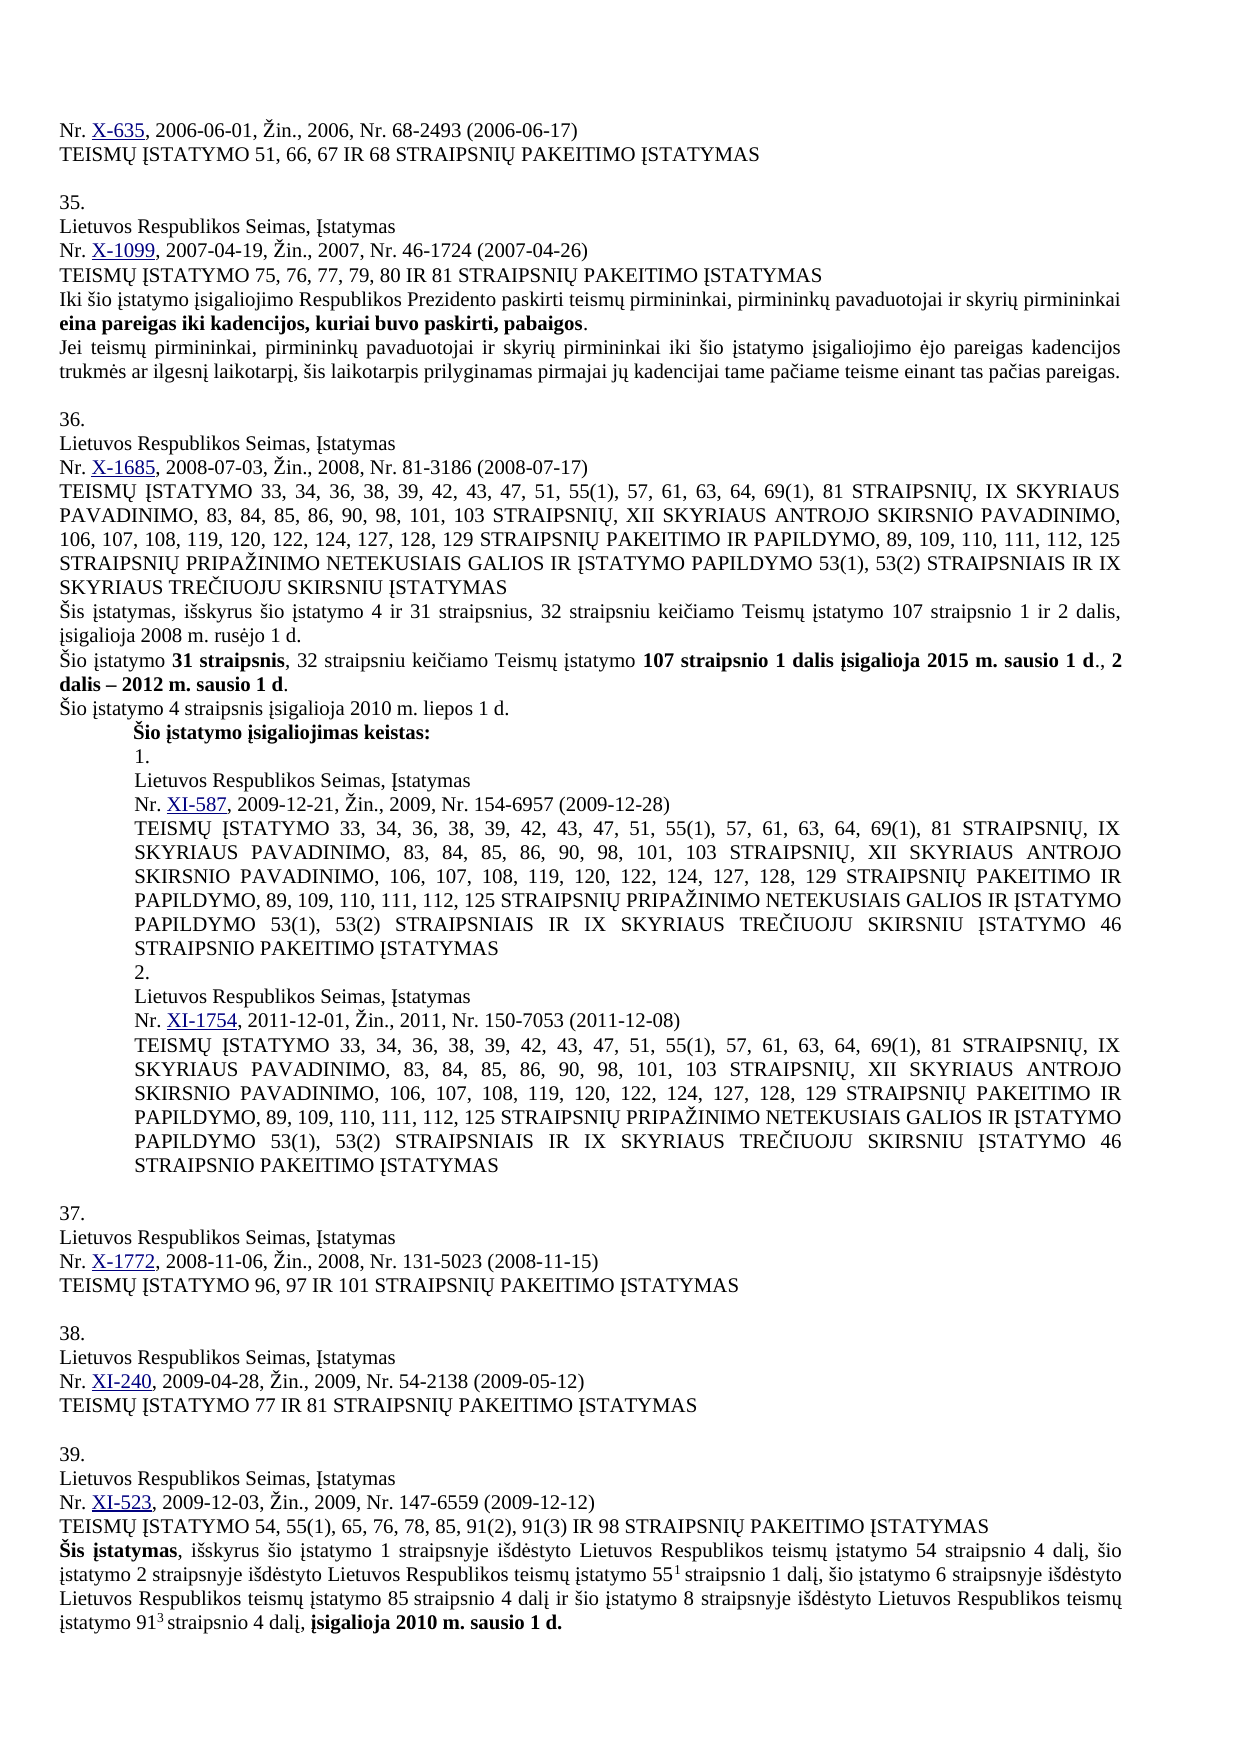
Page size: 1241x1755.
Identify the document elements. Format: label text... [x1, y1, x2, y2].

text 39. [59, 1442, 1122, 1466]
text Nr. XI-240, 2009-04-28, Žin., 2009, Nr. 54-2138 (2009-05-12) [59, 1369, 1122, 1393]
text Lietuvos Respublikos Seimas, Įstatymas [134, 984, 1122, 1008]
text TEISMŲ ĮSTATYMO 54, 55(1), 65, 76, 78, 85, 91(2), 91(3) IR 98 STRAIPSNIŲ PAKEITIMO ĮSTATYMAS [59, 1514, 1122, 1538]
text Nr. X-1772, 2008-11-06, Žin., 2008, Nr. 131-5023 (2008-11-15) [59, 1249, 1122, 1273]
text TEISMŲ ĮSTATYMO 77 IR 81 STRAIPSNIŲ PAKEITIMO ĮSTATYMAS [59, 1393, 1122, 1417]
text Lietuvos Respublikos Seimas, Įstatymas [59, 768, 1122, 792]
text 1. [59, 744, 1122, 768]
text Šio įstatymo 31 straipsnis, 32 straipsniu keičiamo Teismų įstatymo 107 straipsnio 1 dalis įsigalioja 2015 m. sausio 1 d., 2 dalis – 2012 m. sausio 1 d. [59, 647, 1122, 696]
text Šio įstatymo įsigaliojimas keistas: [59, 720, 1122, 744]
text TEISMŲ ĮSTATYMO 51, 66, 67 IR 68 STRAIPSNIŲ PAKEITIMO ĮSTATYMAS [59, 142, 1122, 166]
text Nr. XI-587, 2009-12-21, Žin., 2009, Nr. 154-6957 (2009-12-28) [59, 792, 1122, 816]
text Nr. XI-1754, 2011-12-01, Žin., 2011, Nr. 150-7053 (2011-12-08) [134, 1008, 1122, 1032]
text Šis įstatymas, išskyrus šio įstatymo 1 straipsnyje išdėstyto Lietuvos Respublikos teismų įstatymo 54 straipsnio 4 dalį, šio įstatymo 2 straipsnyje išdėstyto Lietuvos Respublikos teismų įstatymo 551 straipsnio 1 dalį, šio įstatymo 6 straipsnyje išdėstyto Lietuvos Respublikos teismų įstatymo 85 straipsnio 4 dalį ir šio įstatymo 8 straipsnyje išdėstyto Lietuvos Respublikos teismų įstatymo 913 straipsnio 4 dalį, įsigalioja 2010 m. sausio 1 d. [59, 1538, 1122, 1634]
text TEISMŲ ĮSTATYMO 96, 97 IR 101 STRAIPSNIŲ PAKEITIMO ĮSTATYMAS [59, 1273, 1122, 1297]
text 37. [59, 1201, 1122, 1225]
text TEISMŲ ĮSTATYMO 33, 34, 36, 38, 39, 42, 43, 47, 51, 55(1), 57, 61, 63, 64, 69(1), 81 STRAIPSNIŲ, IX SKYRIAUS PAVADINIMO, 83, 84, 85, 86, 90, 98, 101, 103 STRAIPSNIŲ, XII SKYRIAUS ANTROJO SKIRSNIO PAVADINIMO, 106, 107, 108, 119, 120, 122, 124, 127, 128, 129 STRAIPSNIŲ PAKEITIMO IR PAPILDYMO, 89, 109, 110, 111, 112, 125 STRAIPSNIŲ PRIPAŽINIMO NETEKUSIAIS GALIOS IR ĮSTATYMO PAPILDYMO 53(1), 53(2) STRAIPSNIAIS IR IX SKYRIAUS TREČIUOJU SKIRSNIU ĮSTATYMAS [59, 479, 1122, 599]
text 36. [59, 407, 1122, 431]
text Lietuvos Respublikos Seimas, Įstatymas [59, 431, 1122, 455]
text Nr. XI-523, 2009-12-03, Žin., 2009, Nr. 147-6559 (2009-12-12) [59, 1490, 1122, 1514]
text TEISMŲ ĮSTATYMO 33, 34, 36, 38, 39, 42, 43, 47, 51, 55(1), 57, 61, 63, 64, 69(1), 81 STRAIPSNIŲ, IX SKYRIAUS PAVADINIMO, 83, 84, 85, 86, 90, 98, 101, 103 STRAIPSNIŲ, XII SKYRIAUS ANTROJO SKIRSNIO PAVADINIMO, 106, 107, 108, 119, 120, 122, 124, 127, 128, 129 STRAIPSNIŲ PAKEITIMO IR PAPILDYMO, 89, 109, 110, 111, 112, 125 STRAIPSNIŲ PRIPAŽINIMO NETEKUSIAIS GALIOS IR ĮSTATYMO PAPILDYMO 53(1), 53(2) STRAIPSNIAIS IR IX SKYRIAUS TREČIUOJU SKIRSNIU ĮSTATYMO 46 STRAIPSNIO PAKEITIMO ĮSTATYMAS [134, 816, 1122, 960]
text TEISMŲ ĮSTATYMO 33, 34, 36, 38, 39, 42, 43, 47, 51, 55(1), 57, 61, 63, 64, 69(1), 81 STRAIPSNIŲ, IX SKYRIAUS PAVADINIMO, 83, 84, 85, 86, 90, 98, 101, 103 STRAIPSNIŲ, XII SKYRIAUS ANTROJO SKIRSNIO PAVADINIMO, 106, 107, 108, 119, 120, 122, 124, 127, 128, 129 STRAIPSNIŲ PAKEITIMO IR PAPILDYMO, 89, 109, 110, 111, 112, 125 STRAIPSNIŲ PRIPAŽINIMO NETEKUSIAIS GALIOS IR ĮSTATYMO PAPILDYMO 53(1), 53(2) STRAIPSNIAIS IR IX SKYRIAUS TREČIUOJU SKIRSNIU ĮSTATYMO 46 STRAIPSNIO PAKEITIMO ĮSTATYMAS [134, 1032, 1122, 1177]
text Lietuvos Respublikos Seimas, Įstatymas [59, 1345, 1122, 1369]
text 35. [59, 190, 1122, 214]
text Lietuvos Respublikos Seimas, Įstatymas [59, 1466, 1122, 1490]
text Nr. X-1685, 2008-07-03, Žin., 2008, Nr. 81-3186 (2008-07-17) [59, 455, 1122, 479]
text TEISMŲ ĮSTATYMO 75, 76, 77, 79, 80 IR 81 STRAIPSNIŲ PAKEITIMO ĮSTATYMAS [59, 262, 1122, 287]
text 38. [59, 1321, 1122, 1345]
text Šio įstatymo 4 straipsnis įsigalioja 2010 m. liepos 1 d. [59, 696, 1122, 720]
text Lietuvos Respublikos Seimas, Įstatymas [59, 1225, 1122, 1249]
text Lietuvos Respublikos Seimas, Įstatymas [59, 214, 1122, 238]
text Nr. X-635, 2006-06-01, Žin., 2006, Nr. 68-2493 (2006-06-17) [59, 118, 1122, 142]
text Jei teismų pirmininkai, pirmininkų pavaduotojai ir skyrių pirmininkai iki šio įstatymo įsigaliojimo ėjo pareigas kadencijos trukmės ar ilgesnį laikotarpį, šis laikotarpis prilyginamas pirmajai jų kadencijai tame pačiame teisme einant tas pačias pareigas. [59, 335, 1122, 383]
text 2. [134, 960, 1122, 984]
text Iki šio įstatymo įsigaliojimo Respublikos Prezidento paskirti teismų pirmininkai, pirmininkų pavaduotojai ir skyrių pirmininkai eina pareigas iki kadencijos, kuriai buvo paskirti, pabaigos. [59, 287, 1122, 335]
text Nr. X-1099, 2007-04-19, Žin., 2007, Nr. 46-1724 (2007-04-26) [59, 238, 1122, 262]
text Šis įstatymas, išskyrus šio įstatymo 4 ir 31 straipsnius, 32 straipsniu keičiamo Teismų įstatymo 107 straipsnio 1 ir 2 dalis, įsigalioja 2008 m. rusėjo 1 d. [59, 599, 1122, 647]
